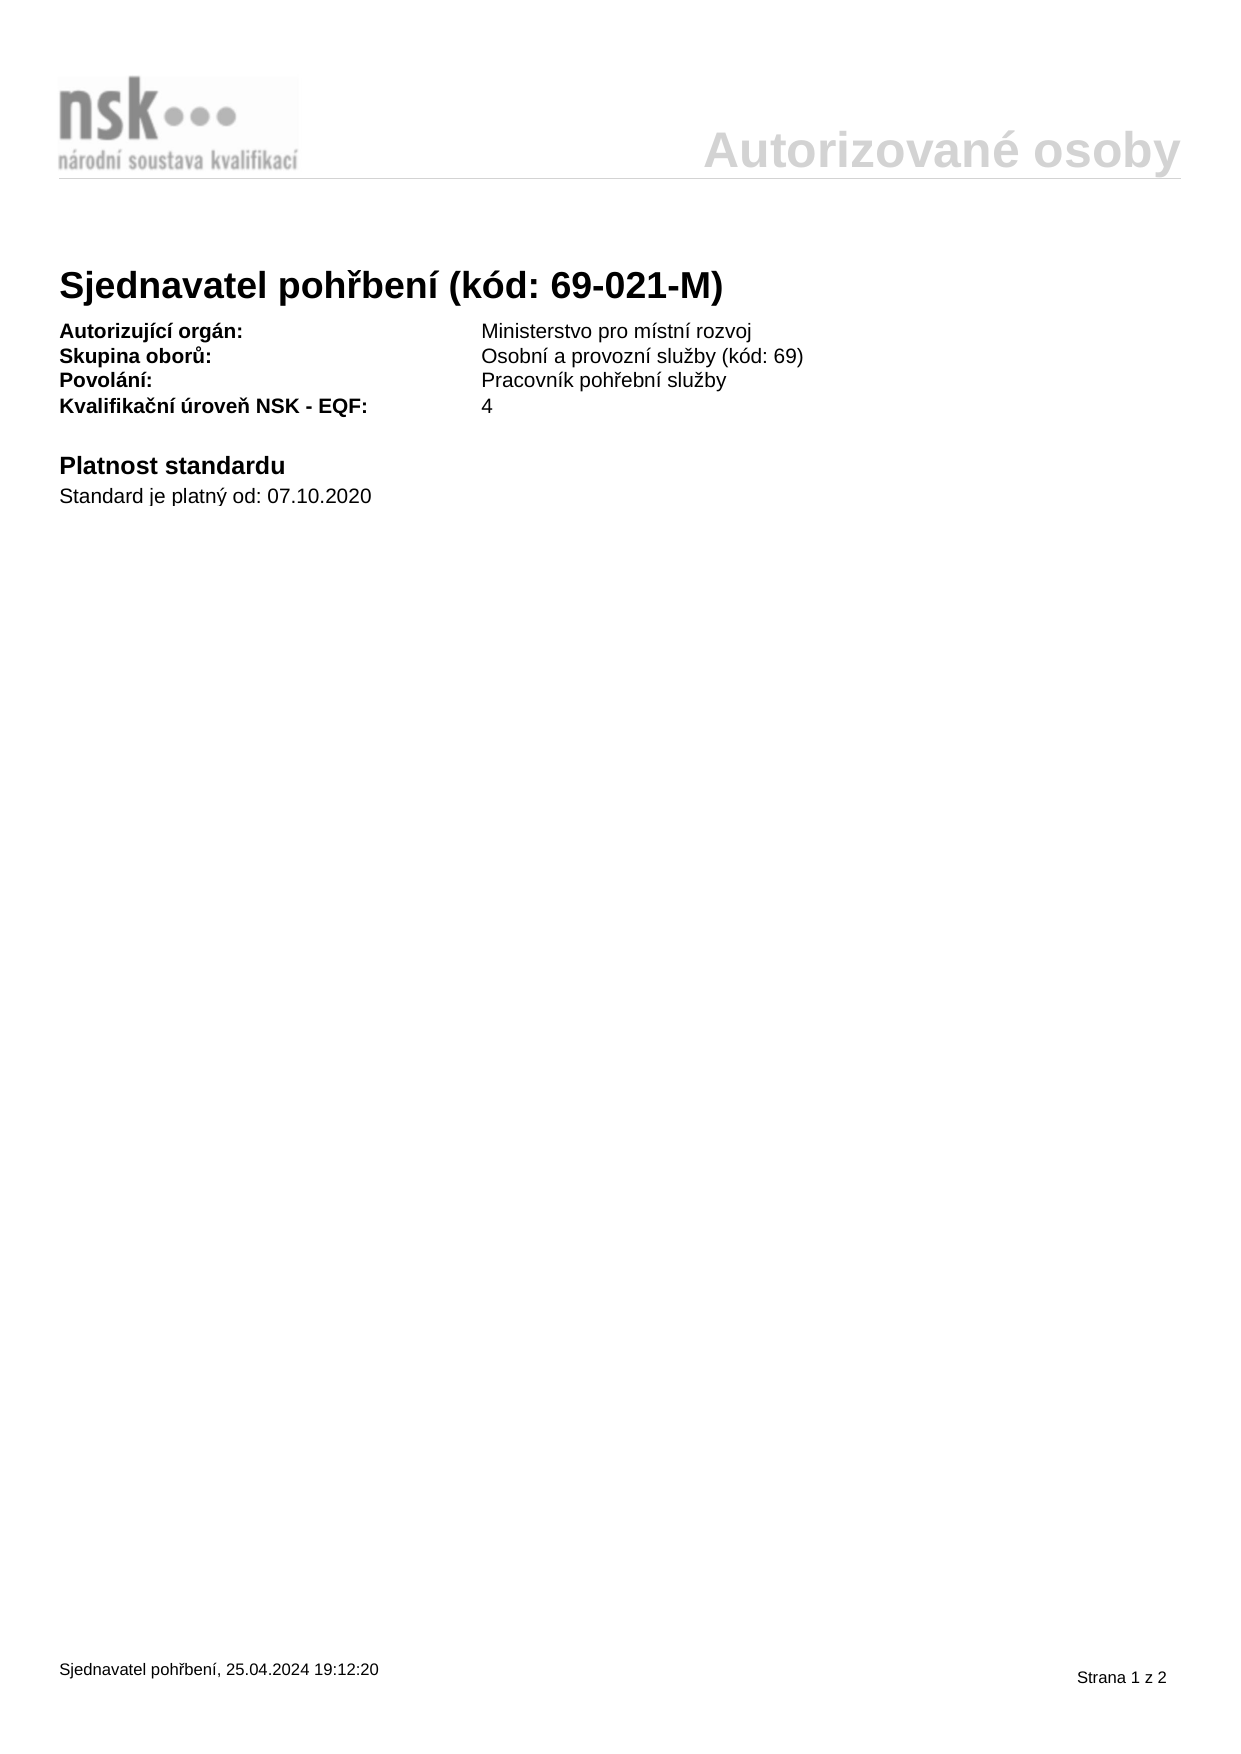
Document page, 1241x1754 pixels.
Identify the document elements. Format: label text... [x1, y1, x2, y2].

table_cell [481, 418, 617, 447]
table_cell [618, 172, 626, 178]
table_cell [1167, 806, 1181, 1106]
table_cell Strana 1 z 2 [860, 1660, 1167, 1696]
table_cell Pracovník pohřební služby [481, 368, 1181, 393]
table_cell [119, 806, 481, 1106]
table_cell [618, 1384, 626, 1659]
table_cell [618, 418, 626, 447]
table_header Autorizované osoby [626, 59, 1181, 178]
table_cell [886, 196, 1167, 224]
table_cell [481, 307, 617, 319]
table_cell [886, 806, 1167, 1106]
picture [57, 59, 619, 172]
table_cell [1167, 1106, 1181, 1383]
table_cell [481, 1106, 617, 1383]
table_cell [1167, 506, 1181, 806]
table_cell [59, 506, 119, 806]
table_cell Kvalifikační úroveň NSK - EQF: [59, 394, 481, 417]
table_cell [626, 307, 860, 319]
table_cell [886, 418, 1167, 447]
table_cell [59, 179, 1181, 196]
table_cell [481, 172, 617, 178]
table_cell [626, 196, 860, 224]
table_cell [59, 307, 119, 319]
table_cell [886, 1384, 1167, 1659]
table_cell [618, 196, 626, 224]
table_cell [1167, 418, 1181, 447]
table_header [619, 59, 626, 172]
table_cell [119, 1384, 481, 1659]
table_cell [886, 307, 1167, 319]
table_cell Sjednavatel pohřbení (kód: 69-021-M) [59, 224, 1181, 307]
table_cell [886, 506, 1167, 806]
table_cell [1167, 307, 1181, 319]
table_cell Platnost standardu [59, 448, 1181, 483]
table_cell Standard je platný od: 07.10.2020 [59, 484, 1181, 506]
table_cell Skupina oborů: [59, 344, 481, 368]
table_cell [481, 196, 617, 224]
table_cell [59, 1384, 119, 1659]
table_cell Sjednavatel pohřbení, 25.04.2024 19:12:20 [59, 1660, 860, 1696]
table_cell [119, 418, 481, 447]
table_cell [59, 1106, 119, 1383]
table_cell [618, 1106, 626, 1383]
table_cell [1167, 1384, 1181, 1659]
table_cell [860, 1106, 886, 1383]
table_cell [1167, 1660, 1181, 1696]
table_cell [860, 418, 886, 447]
table_cell [860, 307, 886, 319]
table_cell [481, 1384, 617, 1659]
table_cell [626, 806, 860, 1106]
table_cell [626, 1106, 860, 1383]
table_cell [59, 172, 119, 178]
table_cell [860, 506, 886, 806]
table_cell Autorizující orgán: [59, 319, 481, 343]
table_cell [119, 172, 481, 178]
table_cell [618, 307, 626, 319]
table_cell [618, 806, 626, 1106]
table_cell [626, 1384, 860, 1659]
table_cell [618, 506, 626, 806]
table_cell [626, 418, 860, 447]
table_cell [119, 1106, 481, 1383]
table_cell [59, 418, 119, 447]
table_cell Osobní a provozní služby (kód: 69) [481, 344, 1181, 368]
table_cell Ministerstvo pro místní rozvoj [481, 319, 1181, 344]
table_cell [481, 506, 617, 806]
table_cell Povolání: [59, 368, 481, 392]
table_cell [119, 506, 481, 806]
table_cell [119, 196, 481, 224]
table_cell [860, 1384, 886, 1659]
table_cell [860, 196, 886, 224]
table_cell [860, 806, 886, 1106]
table_cell [626, 506, 860, 806]
table_cell [119, 307, 481, 319]
table_cell [59, 196, 119, 224]
table_cell [1167, 196, 1181, 224]
table_cell 4 [481, 394, 1181, 417]
table_cell [59, 806, 119, 1106]
table_cell [886, 1106, 1167, 1383]
table_cell [481, 806, 617, 1106]
